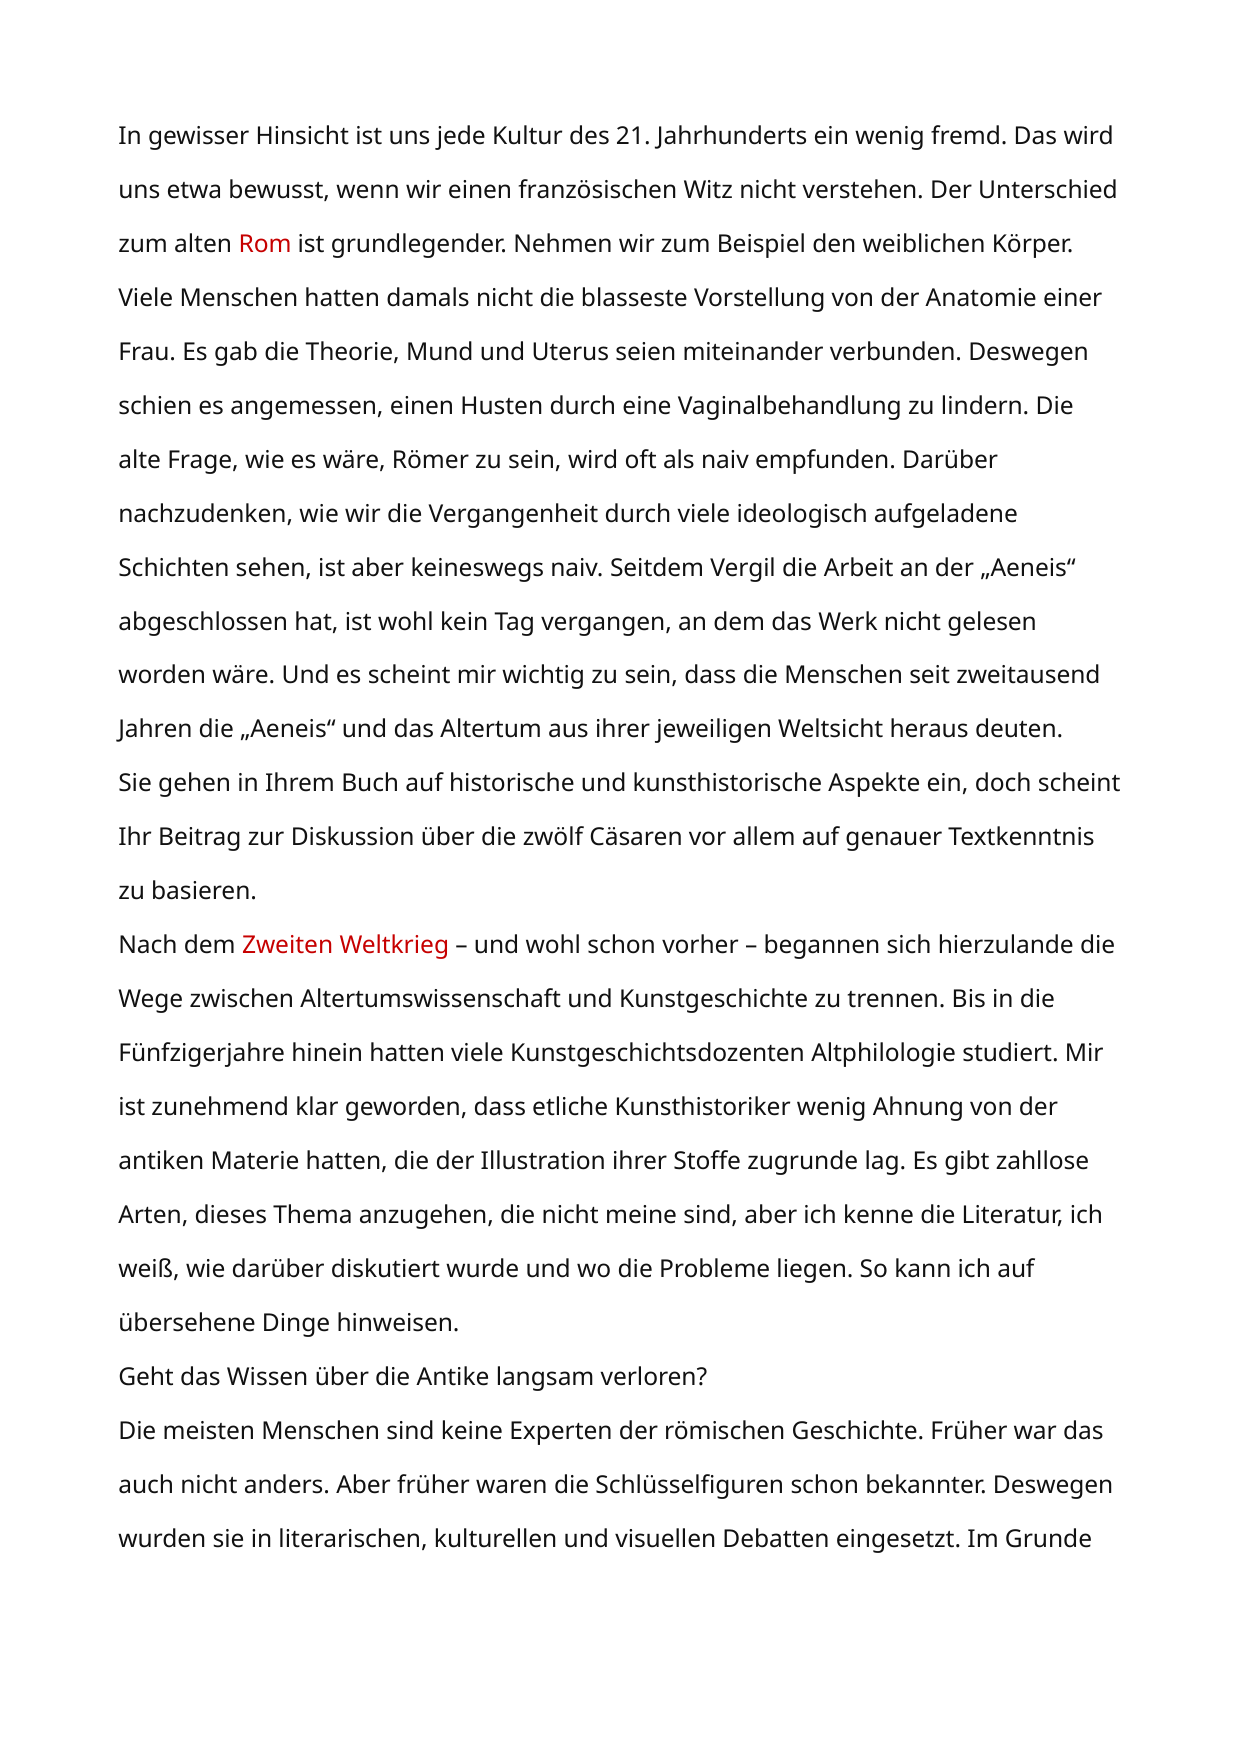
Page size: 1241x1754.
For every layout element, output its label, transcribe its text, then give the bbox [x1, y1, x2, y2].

text Geht das Wissen über die Antike langsam verloren? [118, 1359, 1122, 1392]
text Nach dem Zweiten Weltkrieg – und wohl schon vorher – begannen sich hierzulande die Wege zwischen Altertumswissenschaft und Kunstgeschichte zu trennen. Bis in die Fünfzigerjahre hinein hatten viele Kunstgeschichtsdozenten Altphilologie studiert. Mir ist zunehmend klar geworden, dass etliche Kunsthistoriker wenig Ahnung von der antiken Materie hatten, die der Illustration ihrer Stoffe zugrunde lag. Es gibt zahllose Arten, dieses Thema anzugehen, die nicht meine sind, aber ich kenne die Literatur, ich weiß, wie darüber diskutiert wurde und wo die Probleme liegen. So kann ich auf übersehene Dinge hinweisen. [118, 927, 1122, 1338]
text In gewisser Hinsicht ist uns jede Kultur des 21. Jahrhunderts ein wenig fremd. Das wird uns etwa bewusst, wenn wir einen französischen Witz nicht verstehen. Der Unterschied zum alten Rom ist grundlegender. Nehmen wir zum Beispiel den weiblichen Körper. Viele Menschen hatten damals nicht die blasseste Vorstellung von der Anatomie einer Frau. Es gab die Theorie, Mund und Uterus seien miteinander verbunden. Deswegen schien es angemessen, einen Husten durch eine Vaginalbehandlung zu lindern. Die alte Frage, wie es wäre, Römer zu sein, wird oft als naiv empfunden. Darüber nachzudenken, wie wir die Vergangenheit durch viele ideologisch aufgeladene Schichten sehen, ist aber keineswegs naiv. Seitdem Vergil die Arbeit an der „Aeneis“ abgeschlossen hat, ist wohl kein Tag vergangen, an dem das Werk nicht gelesen worden wäre. Und es scheint mir wichtig zu sein, dass die Menschen seit zweitausend Jahren die „Aeneis“ und das Altertum aus ihrer jeweiligen Weltsicht heraus deuten. [118, 118, 1122, 745]
text Die meisten Menschen sind keine Experten der römischen Geschichte. Früher war das auch nicht anders. Aber früher waren die Schlüsselfiguren schon bekannter. Deswegen wurden sie in literarischen, kulturellen und visuellen Debatten eingesetzt. Im Grunde [118, 1413, 1122, 1554]
text Sie gehen in Ihrem Buch auf historische und kunsthistorische Aspekte ein, doch scheint Ihr Beitrag zur Diskussion über die zwölf Cäsaren vor allem auf genauer Textkenntnis zu basieren. [118, 766, 1122, 907]
